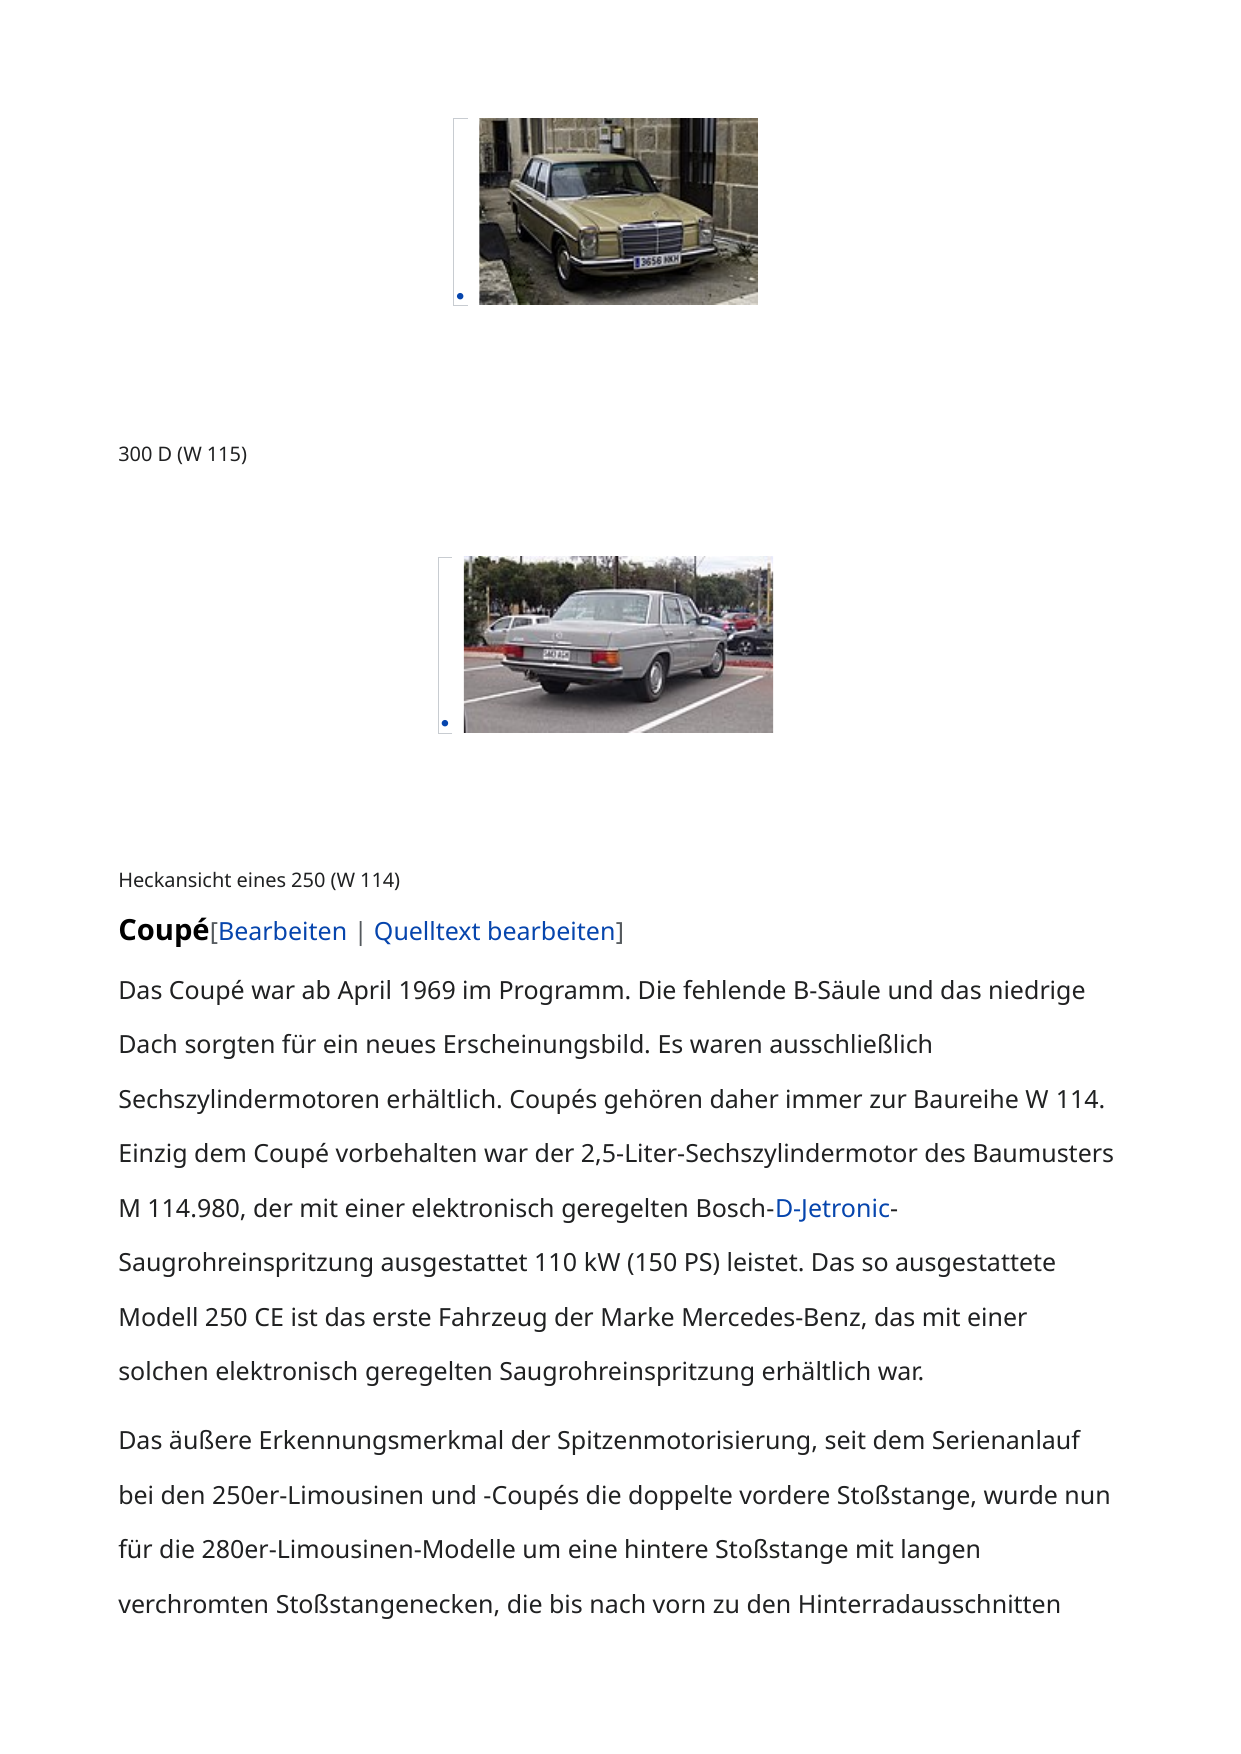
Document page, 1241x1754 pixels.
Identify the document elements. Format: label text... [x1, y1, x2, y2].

picture [463, 556, 774, 733]
text Das Coupé war ab April 1969 im Programm. Die fehlende B-Säule und das niedrige Dach sorgten für ein neues Erscheinungsbild. Es waren ausschließlich Sechszylindermotoren erhältlich. Coupés gehören daher immer zur Baureihe W 114. Einzig dem Coupé vorbehalten war der 2,5-Liter-Sechszylindermotor des Baumusters M 114.980, der mit einer elektronisch geregelten Bosch-D-Jetronic-Saugrohreinspritzung ausgestattet 110 kW (150 PS) leistet. Das so ausgestattete Modell 250 CE ist das erste Fahrzeug der Marke Mercedes-Benz, das mit einer solchen elektronisch geregelten Saugrohreinspritzung erhältlich war. [118, 972, 1122, 1388]
list 300 D (W 115) [118, 440, 1122, 467]
subtitle Coupé[Bearbeiten | Quelltext bearbeiten] [118, 909, 1122, 949]
text Das äußere Erkennungsmerkmal der Spitzenmotorisierung, seit dem Serienanlauf bei den 250er-Limousinen und -Coupés die doppelte vordere Stoßstange, wurde nun für die 280er-Limousinen-Modelle um eine hintere Stoßstange mit langen verchromten Stoßstangenecken, die bis nach vorn zu den Hinterradausschnitten [118, 1423, 1122, 1620]
picture [479, 118, 758, 305]
list Heckansicht eines 250 (W 114) [118, 866, 1122, 893]
